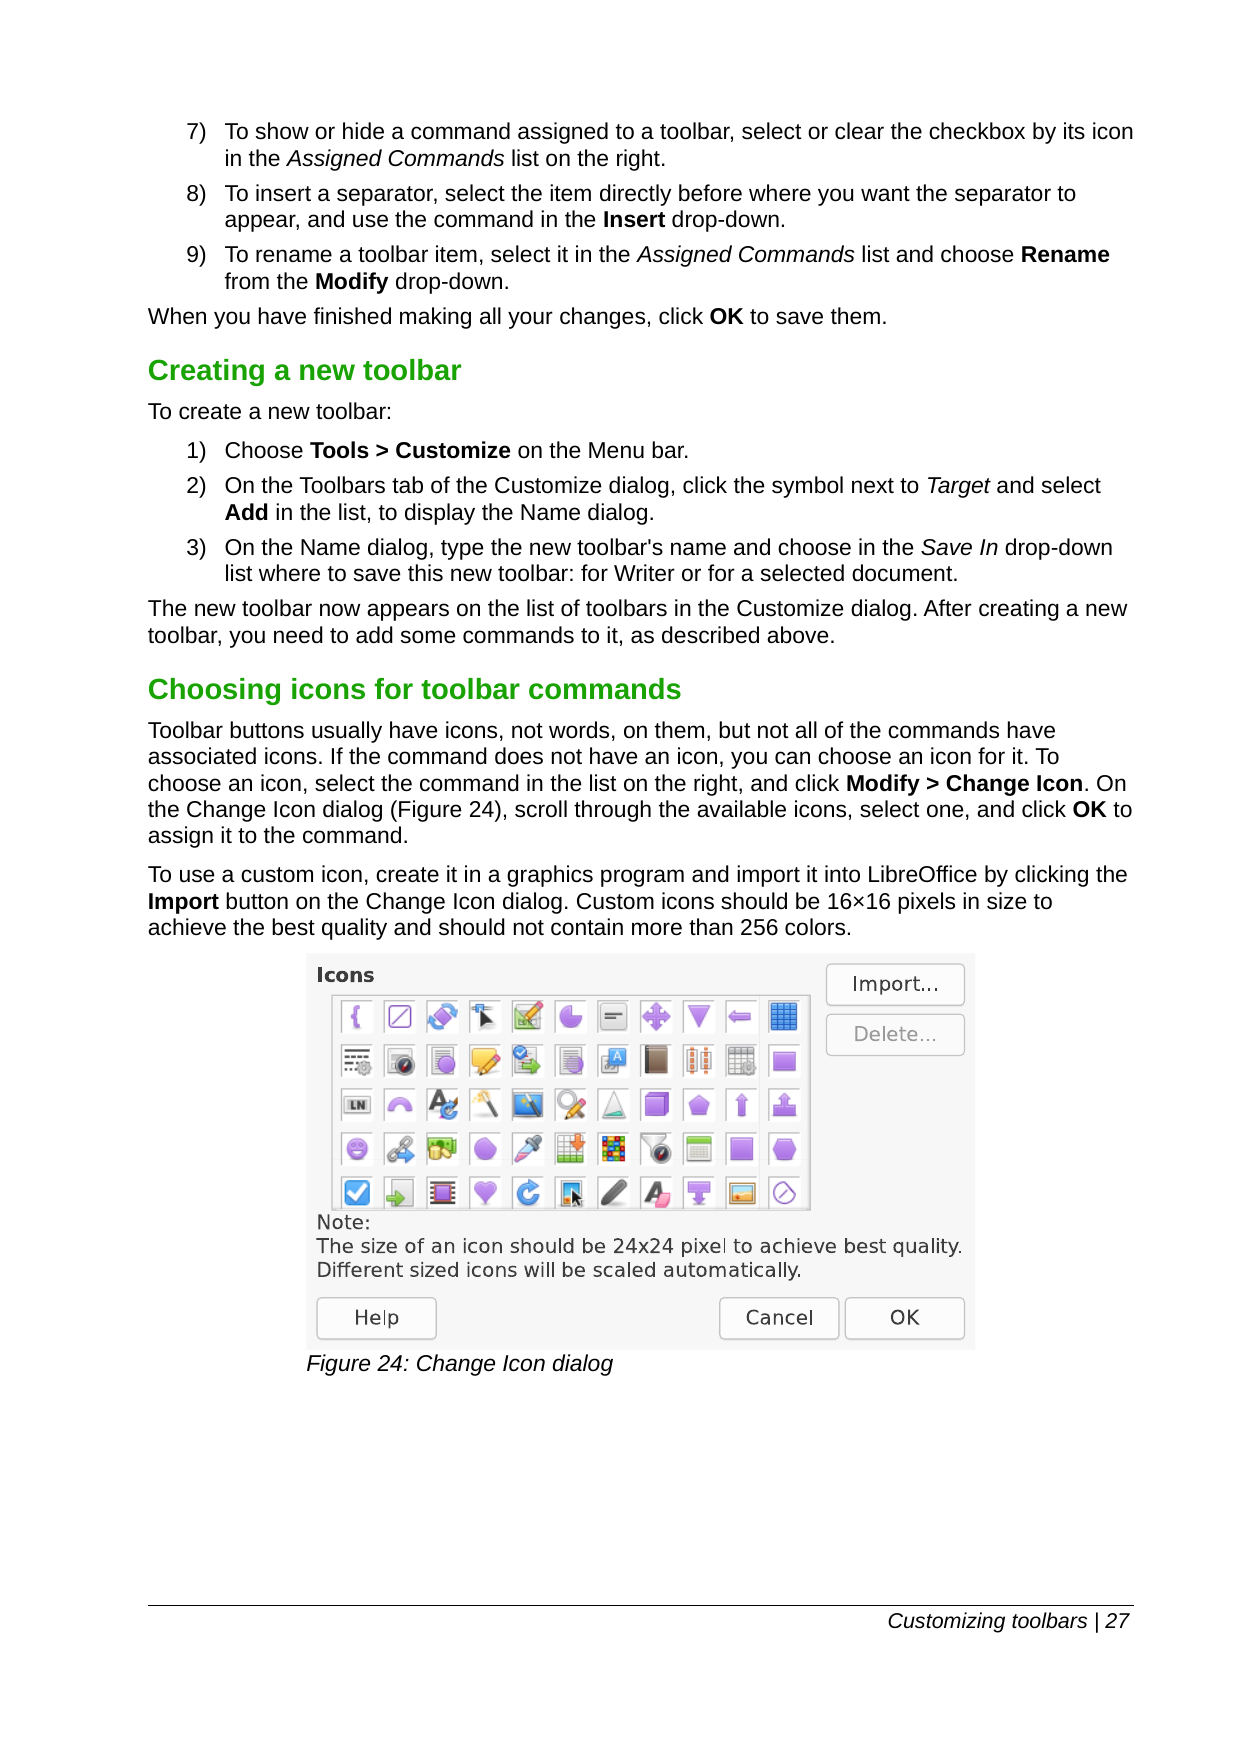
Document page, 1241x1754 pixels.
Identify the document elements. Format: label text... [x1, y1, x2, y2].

text The new toolbar now appears on the list of toolbars in the Customize dialog. After creating a new toolbar, you need to add some commands to it, as described above. [148, 595, 1134, 648]
list On the Name dialog, type the new toolbar's name and choose in the Save In drop-down list where to save this new toolbar: for Writer or for a selected document. [207, 534, 1134, 586]
subtitle Choosing icons for toolbar commands [148, 672, 1134, 705]
text Toolbar buttons usually have icons, not words, on them, but not all of the commands have associated icons. If the command does not have an icon, you can choose an icon for it. To choose an icon, select the command in the list on the right, and click Modify > Change Icon. On the Change Icon dialog (Figure 24), scroll through the available icons, select one, and click OK to assign it to the command. [148, 717, 1134, 849]
list On the Toolbars tab of the Customize dialog, click the symbol next to Target and select Add in the list, to display the Name dialog. [207, 472, 1134, 525]
text To use a custom icon, create it in a graphics program and import it into LibreOffice by clicking the Import button on the Change Icon dialog. Custom icons should be 16×16 pixels in size to achieve the best quality and should not contain more than 256 colors. [148, 861, 1134, 940]
subtitle Creating a new toolbar [148, 353, 1134, 386]
list Choose Tools > Customize on the Menu bar. [207, 437, 1134, 463]
text Figure 24: Change Icon dialog [306, 1350, 976, 1377]
list To rename a toolbar item, select it in the Assigned Commands list and choose Rename from the Modify drop-down. [207, 241, 1134, 294]
list To show or hide a command assigned to a toolbar, select or clear the checkbox by its icon in the Assigned Commands list on the right. [207, 118, 1134, 171]
text When you have finished making all your changes, click OK to save them. [148, 303, 1134, 329]
list To create a new toolbar: [148, 398, 1134, 424]
list To insert a separator, select the item directly before where you want the separator to appear, and use the command in the Insert drop-down. [207, 180, 1134, 232]
